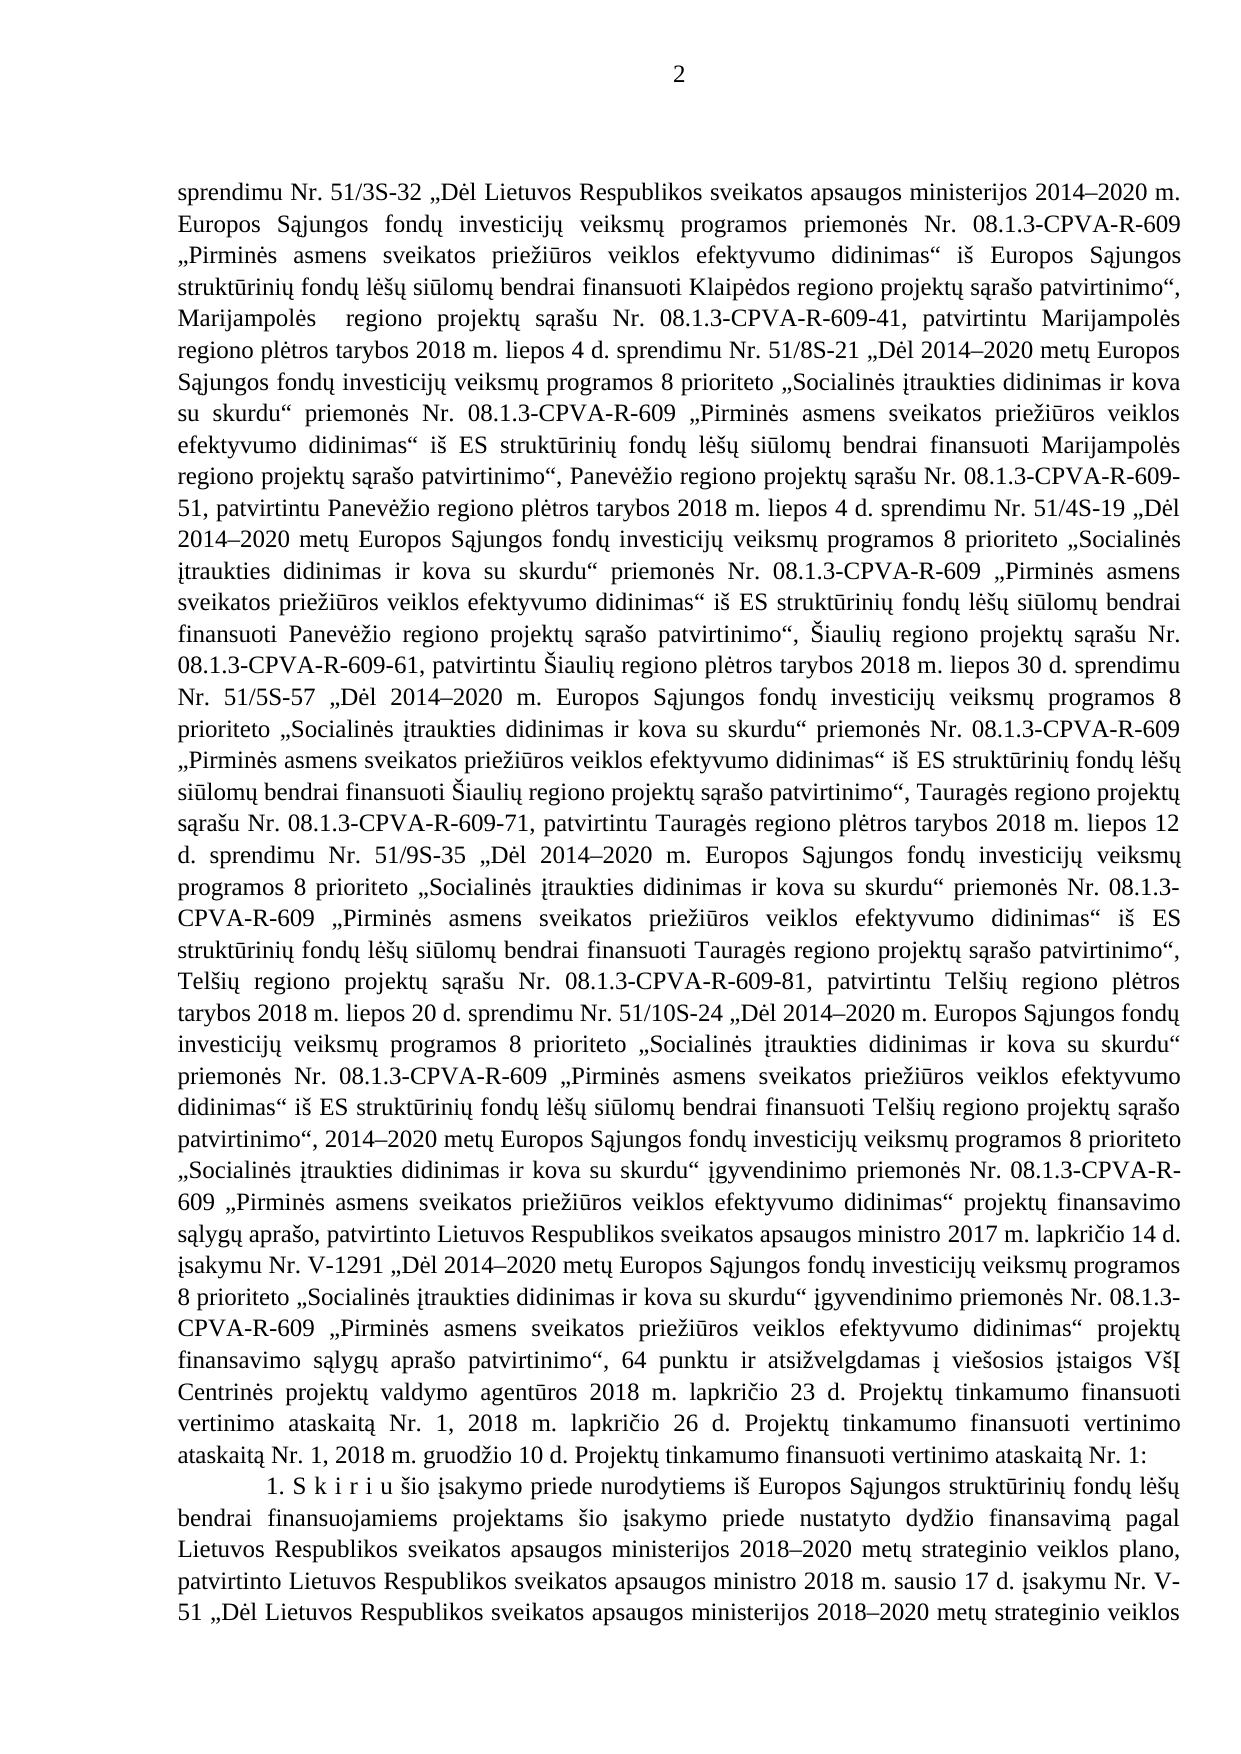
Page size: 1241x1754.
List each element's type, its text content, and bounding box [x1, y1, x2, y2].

text 1. S k i r i u šio įsakymo priede nurodytiems iš Europos Sąjungos struktūrinių fondų lėšų bendrai finansuojamiems projektams šio įsakymo priede nustatyto dydžio finansavimą pagal Lietuvos Respublikos sveikatos apsaugos ministerijos 2018–2020 metų strateginio veiklos plano, patvirtinto Lietuvos Respublikos sveikatos apsaugos ministro 2018 m. sausio 17 d. įsakymu Nr. V-51 „Dėl Lietuvos Respublikos sveikatos apsaugos ministerijos 2018–2020 metų strateginio veiklos [177, 1471, 1181, 1626]
text sprendimu Nr. 51/3S-32 „Dėl Lietuvos Respublikos sveikatos apsaugos ministerijos 2014–2020 m. Europos Sąjungos fondų investicijų veiksmų programos priemonės Nr. 08.1.3-CPVA-R-609 „Pirminės asmens sveikatos priežiūros veiklos efektyvumo didinimas“ iš Europos Sąjungos struktūrinių fondų lėšų siūlomų bendrai finansuoti Klaipėdos regiono projektų sąrašo patvirtinimo“, Marijampolės regiono projektų sąrašu Nr. 08.1.3-CPVA-R-609-41, patvirtintu Marijampolės regiono plėtros tarybos 2018 m. liepos 4 d. sprendimu Nr. 51/8S-21 „Dėl 2014–2020 metų Europos Sąjungos fondų investicijų veiksmų programos 8 prioriteto „Socialinės įtraukties didinimas ir kova su skurdu“ priemonės Nr. 08.1.3-CPVA-R-609 „Pirminės asmens sveikatos priežiūros veiklos efektyvumo didinimas“ iš ES struktūrinių fondų lėšų siūlomų bendrai finansuoti Marijampolės regiono projektų sąrašo patvirtinimo“, Panevėžio regiono projektų sąrašu Nr. 08.1.3-CPVA-R-609-51, patvirtintu Panevėžio regiono plėtros tarybos 2018 m. liepos 4 d. sprendimu Nr. 51/4S-19 „Dėl 2014–2020 metų Europos Sąjungos fondų investicijų veiksmų programos 8 prioriteto „Socialinės įtraukties didinimas ir kova su skurdu“ priemonės Nr. 08.1.3-CPVA-R-609 „Pirminės asmens sveikatos priežiūros veiklos efektyvumo didinimas“ iš ES struktūrinių fondų lėšų siūlomų bendrai finansuoti Panevėžio regiono projektų sąrašo patvirtinimo“, Šiaulių regiono projektų sąrašu Nr. 08.1.3-CPVA-R-609-61, patvirtintu Šiaulių regiono plėtros tarybos 2018 m. liepos 30 d. sprendimu Nr. 51/5S-57 „Dėl 2014–2020 m. Europos Sąjungos fondų investicijų veiksmų programos 8 prioriteto „Socialinės įtraukties didinimas ir kova su skurdu“ priemonės Nr. 08.1.3-CPVA-R-609 „Pirminės asmens sveikatos priežiūros veiklos efektyvumo didinimas“ iš ES struktūrinių fondų lėšų siūlomų bendrai finansuoti Šiaulių regiono projektų sąrašo patvirtinimo“, Tauragės regiono projektų sąrašu Nr. 08.1.3-CPVA-R-609-71, patvirtintu Tauragės regiono plėtros tarybos 2018 m. liepos 12 d. sprendimu Nr. 51/9S-35 „Dėl 2014–2020 m. Europos Sąjungos fondų investicijų veiksmų programos 8 prioriteto „Socialinės įtraukties didinimas ir kova su skurdu“ priemonės Nr. 08.1.3-CPVA-R-609 „Pirminės asmens sveikatos priežiūros veiklos efektyvumo didinimas“ iš ES struktūrinių fondų lėšų siūlomų bendrai finansuoti Tauragės regiono projektų sąrašo patvirtinimo“, Telšių regiono projektų sąrašu Nr. 08.1.3-CPVA-R-609-81, patvirtintu Telšių regiono plėtros tarybos 2018 m. liepos 20 d. sprendimu Nr. 51/10S-24 „Dėl 2014–2020 m. Europos Sąjungos fondų investicijų veiksmų programos 8 prioriteto „Socialinės įtraukties didinimas ir kova su skurdu“ priemonės Nr. 08.1.3-CPVA-R-609 „Pirminės asmens sveikatos priežiūros veiklos efektyvumo didinimas“ iš ES struktūrinių fondų lėšų siūlomų bendrai finansuoti Telšių regiono projektų sąrašo patvirtinimo“, 2014–2020 metų Europos Sąjungos fondų investicijų veiksmų programos 8 prioriteto „Socialinės įtraukties didinimas ir kova su skurdu“ įgyvendinimo priemonės Nr. 08.1.3-CPVA-R-609 „Pirminės asmens sveikatos priežiūros veiklos efektyvumo didinimas“ projektų finansavimo sąlygų aprašo, patvirtinto Lietuvos Respublikos sveikatos apsaugos ministro 2017 m. lapkričio 14 d. įsakymu Nr. V-1291 „Dėl 2014–2020 metų Europos Sąjungos fondų investicijų veiksmų programos 8 prioriteto „Socialinės įtraukties didinimas ir kova su skurdu“ įgyvendinimo priemonės Nr. 08.1.3-CPVA-R-609 „Pirminės asmens sveikatos priežiūros veiklos efektyvumo didinimas“ projektų finansavimo sąlygų aprašo patvirtinimo“, 64 punktu ir atsižvelgdamas į viešosios įstaigos VšĮ Centrinės projektų valdymo agentūros 2018 m. lapkričio 23 d. Projektų tinkamumo finansuoti vertinimo ataskaitą Nr. 1, 2018 m. lapkričio 26 d. Projektų tinkamumo finansuoti vertinimo ataskaitą Nr. 1, 2018 m. gruodžio 10 d. Projektų tinkamumo finansuoti vertinimo ataskaitą Nr. 1: [177, 177, 1181, 1468]
